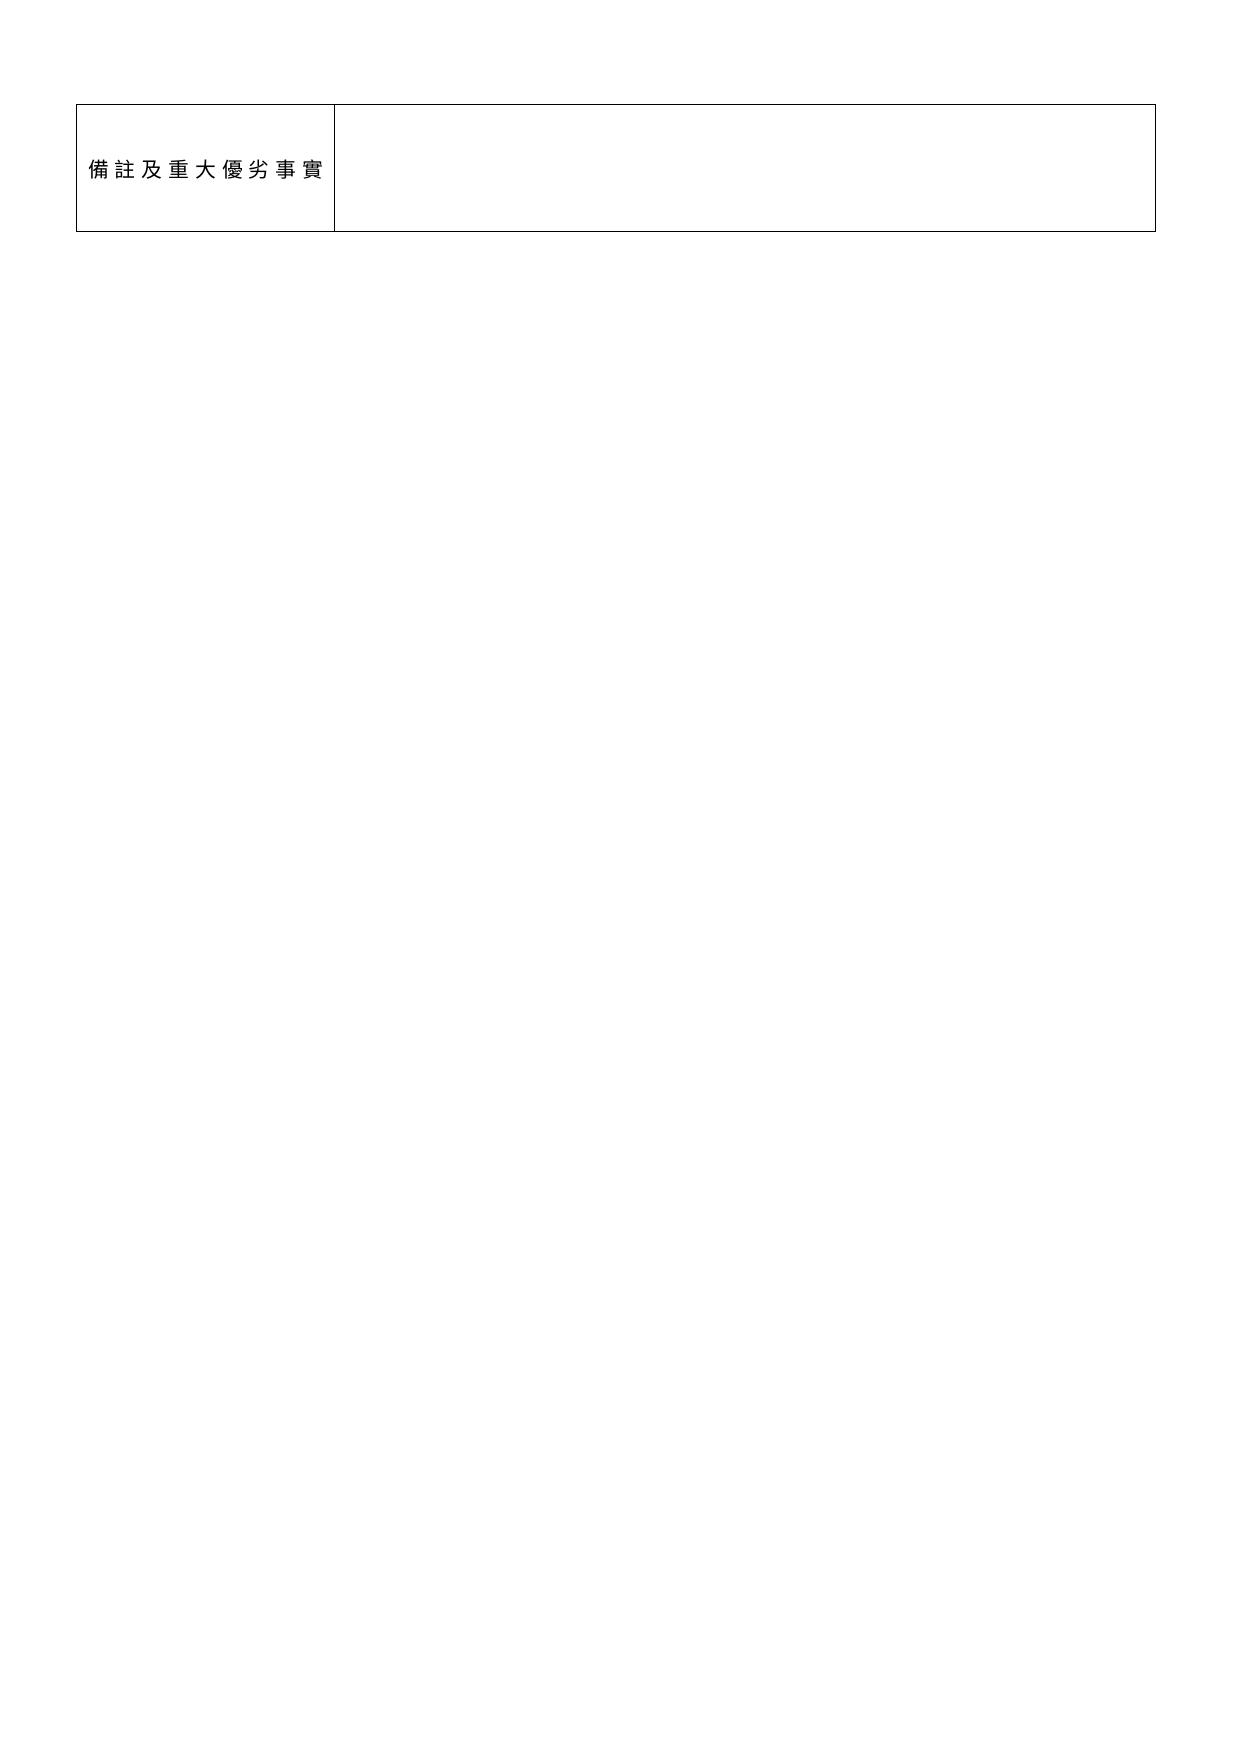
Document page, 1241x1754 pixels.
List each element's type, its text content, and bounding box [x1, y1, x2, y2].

table_cell [335, 105, 1155, 231]
table_cell 備註及重大優劣事實 [77, 105, 334, 231]
